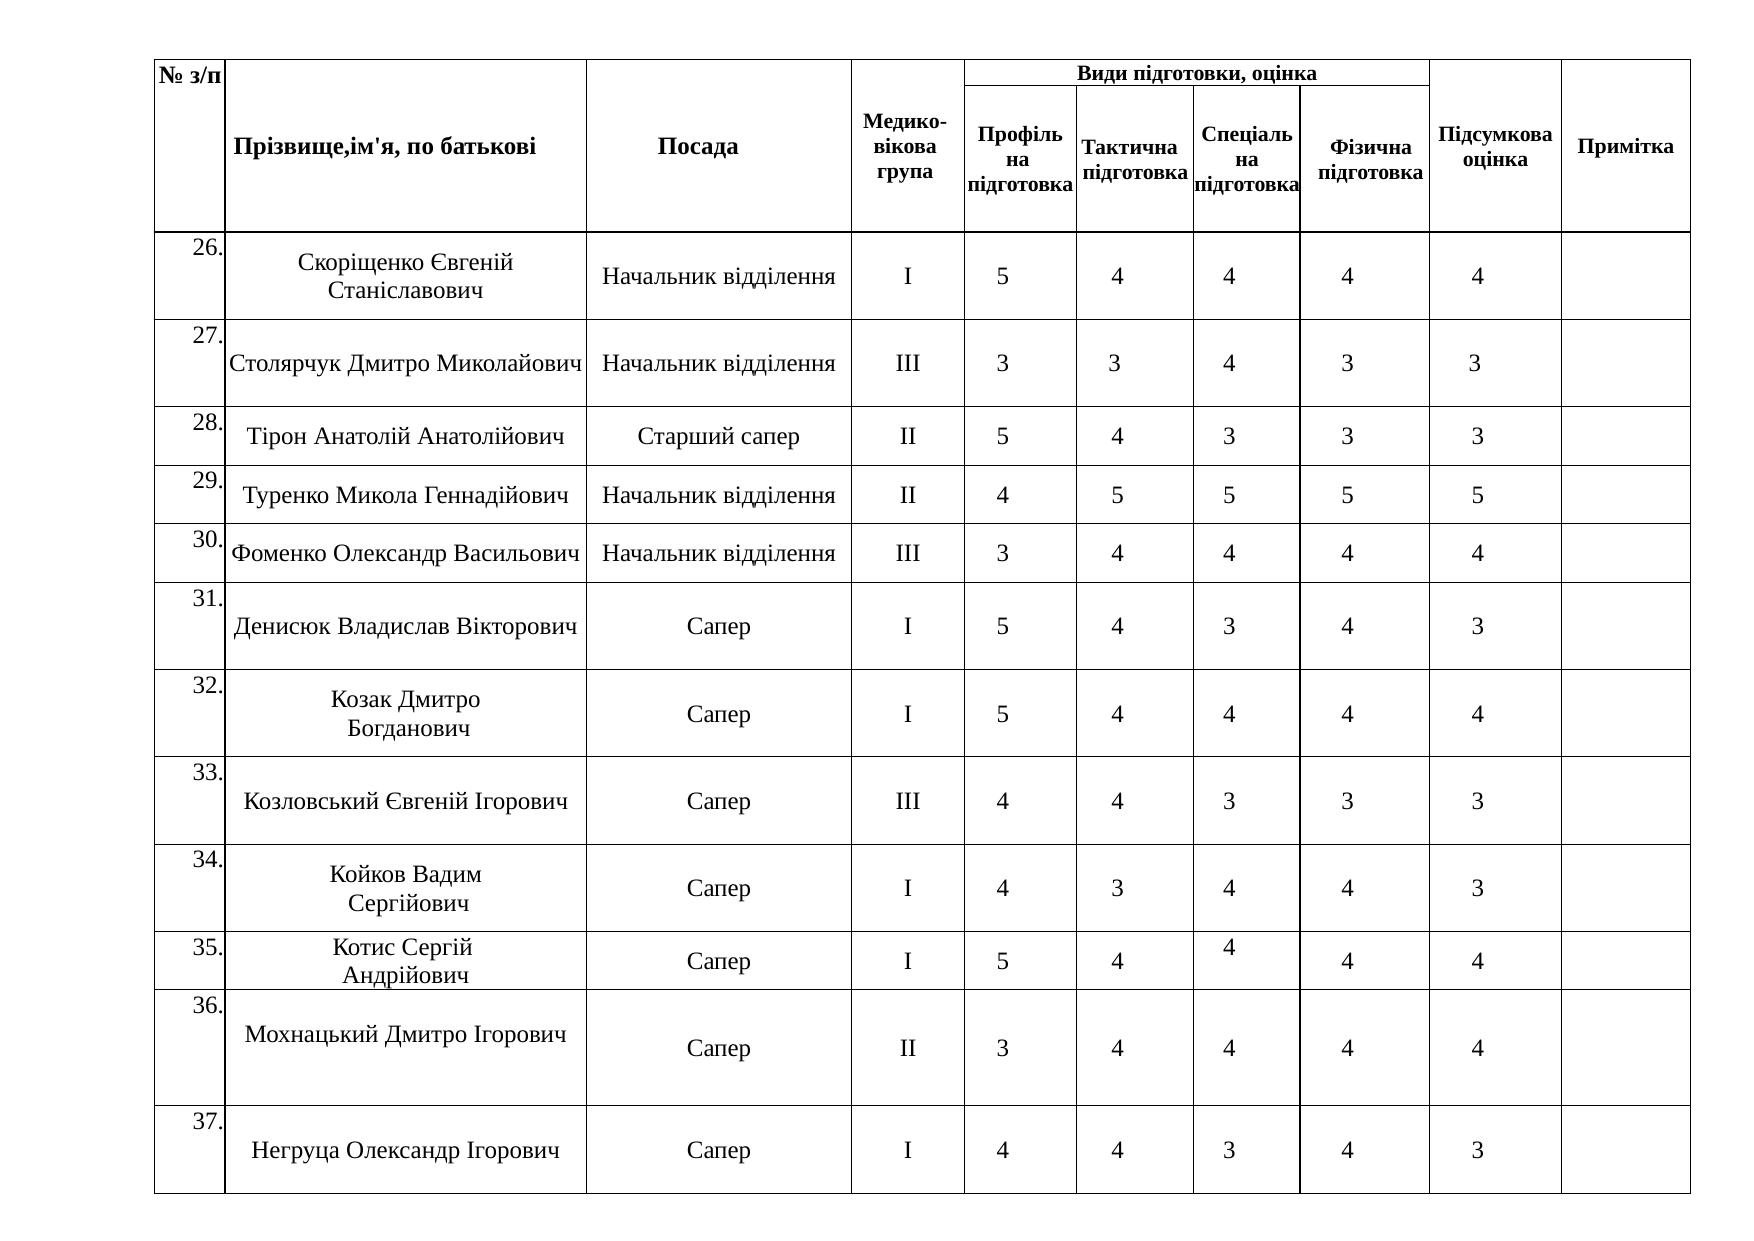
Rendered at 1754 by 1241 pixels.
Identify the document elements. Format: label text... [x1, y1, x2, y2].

table_cell 4 [1301, 583, 1429, 669]
table_cell 4 [1430, 990, 1561, 1105]
table_header Медико-вікова група [852, 60, 964, 231]
table_cell 4 [1301, 233, 1429, 319]
table_cell [155, 466, 224, 523]
table_cell Котис Сергій Андрійович [226, 932, 586, 989]
table_cell 4 [1077, 757, 1193, 843]
table_cell 4 [1264, 845, 1299, 931]
table_header Прізвище,ім'я, по батькові [226, 60, 586, 231]
table_cell 3 [1264, 583, 1299, 669]
table_cell 3 [1301, 757, 1429, 843]
table_header Примітка [1562, 60, 1690, 231]
table_cell Фізична підготовка [1301, 86, 1429, 231]
table_cell [1562, 670, 1690, 756]
table_cell 3 [965, 524, 1076, 582]
table_cell Спеціаль на підготовка [1194, 197, 1299, 231]
table_cell [155, 845, 224, 931]
table_cell 4 [1077, 524, 1193, 582]
table_cell Сапер [587, 583, 851, 669]
table_cell [1562, 524, 1690, 582]
table_cell 4 [1077, 233, 1193, 319]
table_cell [1562, 845, 1690, 931]
table_cell 4 [1194, 990, 1299, 1105]
table_header Підсумкова оцінка [1430, 60, 1561, 231]
table_cell 5 [965, 407, 1076, 464]
table_cell I [852, 1106, 964, 1193]
table_cell 5 [1194, 466, 1299, 523]
table_cell Козловський Євгеній Ігорович [226, 757, 586, 843]
table_cell 4 [1301, 670, 1429, 756]
table_cell 3 [1430, 407, 1561, 464]
table_cell Тірон Анатолій Анатолійович [226, 407, 586, 464]
table_cell 4 [1194, 524, 1299, 582]
table_cell 4 [1301, 990, 1429, 1105]
table_cell 4 [1301, 1106, 1429, 1193]
table_cell [1562, 757, 1690, 843]
table_cell 4 [1077, 932, 1193, 989]
table_cell 3 [965, 990, 1076, 1105]
table_cell Профіль на підготовка [965, 86, 1076, 121]
table_cell Козак Дмитро Богданович [226, 670, 586, 756]
table_cell Начальник відділення [587, 320, 851, 406]
table_cell Начальник відділення [587, 524, 851, 582]
table_cell [155, 1106, 224, 1193]
table_cell Сапер [587, 757, 851, 843]
table_cell 3 [1194, 407, 1299, 464]
table_cell 5 [965, 583, 1076, 669]
table_cell I [852, 233, 964, 319]
table_cell II [852, 466, 964, 523]
table_cell Туренко Микола Геннадійович [226, 466, 586, 523]
table_cell 3 [1301, 320, 1429, 406]
table_cell 4 [1264, 670, 1299, 756]
table_cell 3 [1264, 1106, 1299, 1193]
table_cell 5 [1077, 466, 1193, 523]
table_cell Койков Вадим Сергійович [226, 845, 586, 931]
table_cell [155, 932, 224, 989]
table_cell 4 [1077, 1106, 1193, 1193]
table_cell 4 [1301, 845, 1429, 931]
table_cell [1562, 466, 1690, 523]
table_cell [1562, 990, 1690, 1105]
table_cell 4 [965, 757, 1076, 843]
table_cell 4 [1430, 670, 1561, 756]
table_cell [155, 583, 224, 669]
table_cell Сапер [587, 1106, 851, 1193]
table_cell Сапер [587, 670, 851, 756]
table_cell [155, 407, 224, 464]
table_cell [155, 990, 224, 1105]
table_cell 3 [1301, 407, 1429, 464]
table_cell II [852, 990, 964, 1105]
table_cell 4 [1301, 524, 1429, 582]
table_cell Спеціаль на підготовка [1194, 86, 1299, 121]
table_cell 5 [965, 670, 1076, 756]
table_cell [155, 757, 224, 843]
table_cell 4 [1077, 670, 1193, 756]
table_cell 3 [1430, 583, 1561, 669]
table_cell I [852, 583, 964, 669]
table_cell [155, 233, 224, 319]
table_cell Сапер [587, 990, 851, 1105]
table_cell II [852, 407, 964, 464]
table_cell Начальник відділення [587, 466, 851, 523]
table_cell Негруца Олександр Ігорович [226, 1106, 586, 1193]
table_cell Начальник відділення [587, 233, 851, 319]
table_cell Тактична підготовка [1077, 184, 1193, 231]
table_cell 4 [965, 1106, 1076, 1193]
table_cell Тактична підготовка [1077, 86, 1193, 159]
table_cell Мохнацький Дмитро Ігорович [226, 990, 586, 1105]
table_cell [1562, 1106, 1690, 1193]
table_cell [1562, 233, 1690, 319]
table_cell III [852, 524, 964, 582]
table_header Посада [587, 60, 851, 231]
table_cell 4 [1077, 990, 1193, 1105]
table_cell 4 [965, 466, 1076, 523]
table_cell 4 [1301, 932, 1429, 989]
table_header № з/п [155, 60, 224, 231]
table_cell 3 [1430, 320, 1561, 406]
table_cell [1562, 932, 1690, 989]
table_cell 4 [1430, 524, 1561, 582]
table_cell I [852, 932, 964, 989]
table_cell Денисюк Владислав Вікторович [226, 583, 586, 669]
table_cell I [852, 670, 964, 756]
table_cell 5 [965, 932, 1076, 989]
table_cell 3 [1526, 757, 1561, 843]
table_cell Столярчук Дмитро Миколайович [226, 320, 586, 406]
table_cell 3 [1077, 320, 1193, 406]
table_cell 4 [1264, 320, 1299, 406]
table_cell [1562, 583, 1690, 669]
table_cell Старший сапер [587, 407, 851, 464]
table_cell 5 [1430, 466, 1561, 523]
table_cell [155, 524, 224, 582]
table_cell [1562, 320, 1690, 406]
table_cell III [852, 320, 964, 406]
table_cell Сапер [587, 932, 851, 989]
table_cell 4 [1077, 583, 1193, 669]
table_cell 3 [1077, 845, 1193, 931]
table_cell 4 [1430, 932, 1561, 989]
table_cell [155, 320, 224, 406]
table_cell Скоріщенко Євгеній Станіславович [226, 233, 586, 319]
table_cell [155, 670, 224, 756]
table_cell Сапер [587, 845, 851, 931]
table_cell 4 [1077, 407, 1193, 464]
table_cell 4 [965, 845, 1076, 931]
table_cell Профіль на підготовка [965, 197, 1076, 231]
table_cell 3 [1264, 757, 1299, 843]
table_cell III [852, 757, 964, 843]
table_cell 4 [1264, 932, 1299, 989]
table_cell 4 [1264, 233, 1299, 319]
table_cell 3 [1430, 845, 1561, 931]
table_cell 3 [965, 320, 1076, 406]
table_cell [1562, 407, 1690, 464]
table_cell 5 [1301, 466, 1429, 523]
table_cell 4 [1526, 233, 1561, 319]
table_cell I [852, 845, 964, 931]
table_cell Фоменко Олександр Васильович [226, 524, 586, 582]
table_cell 3 [1430, 1106, 1561, 1193]
table_cell 5 [965, 233, 1076, 319]
